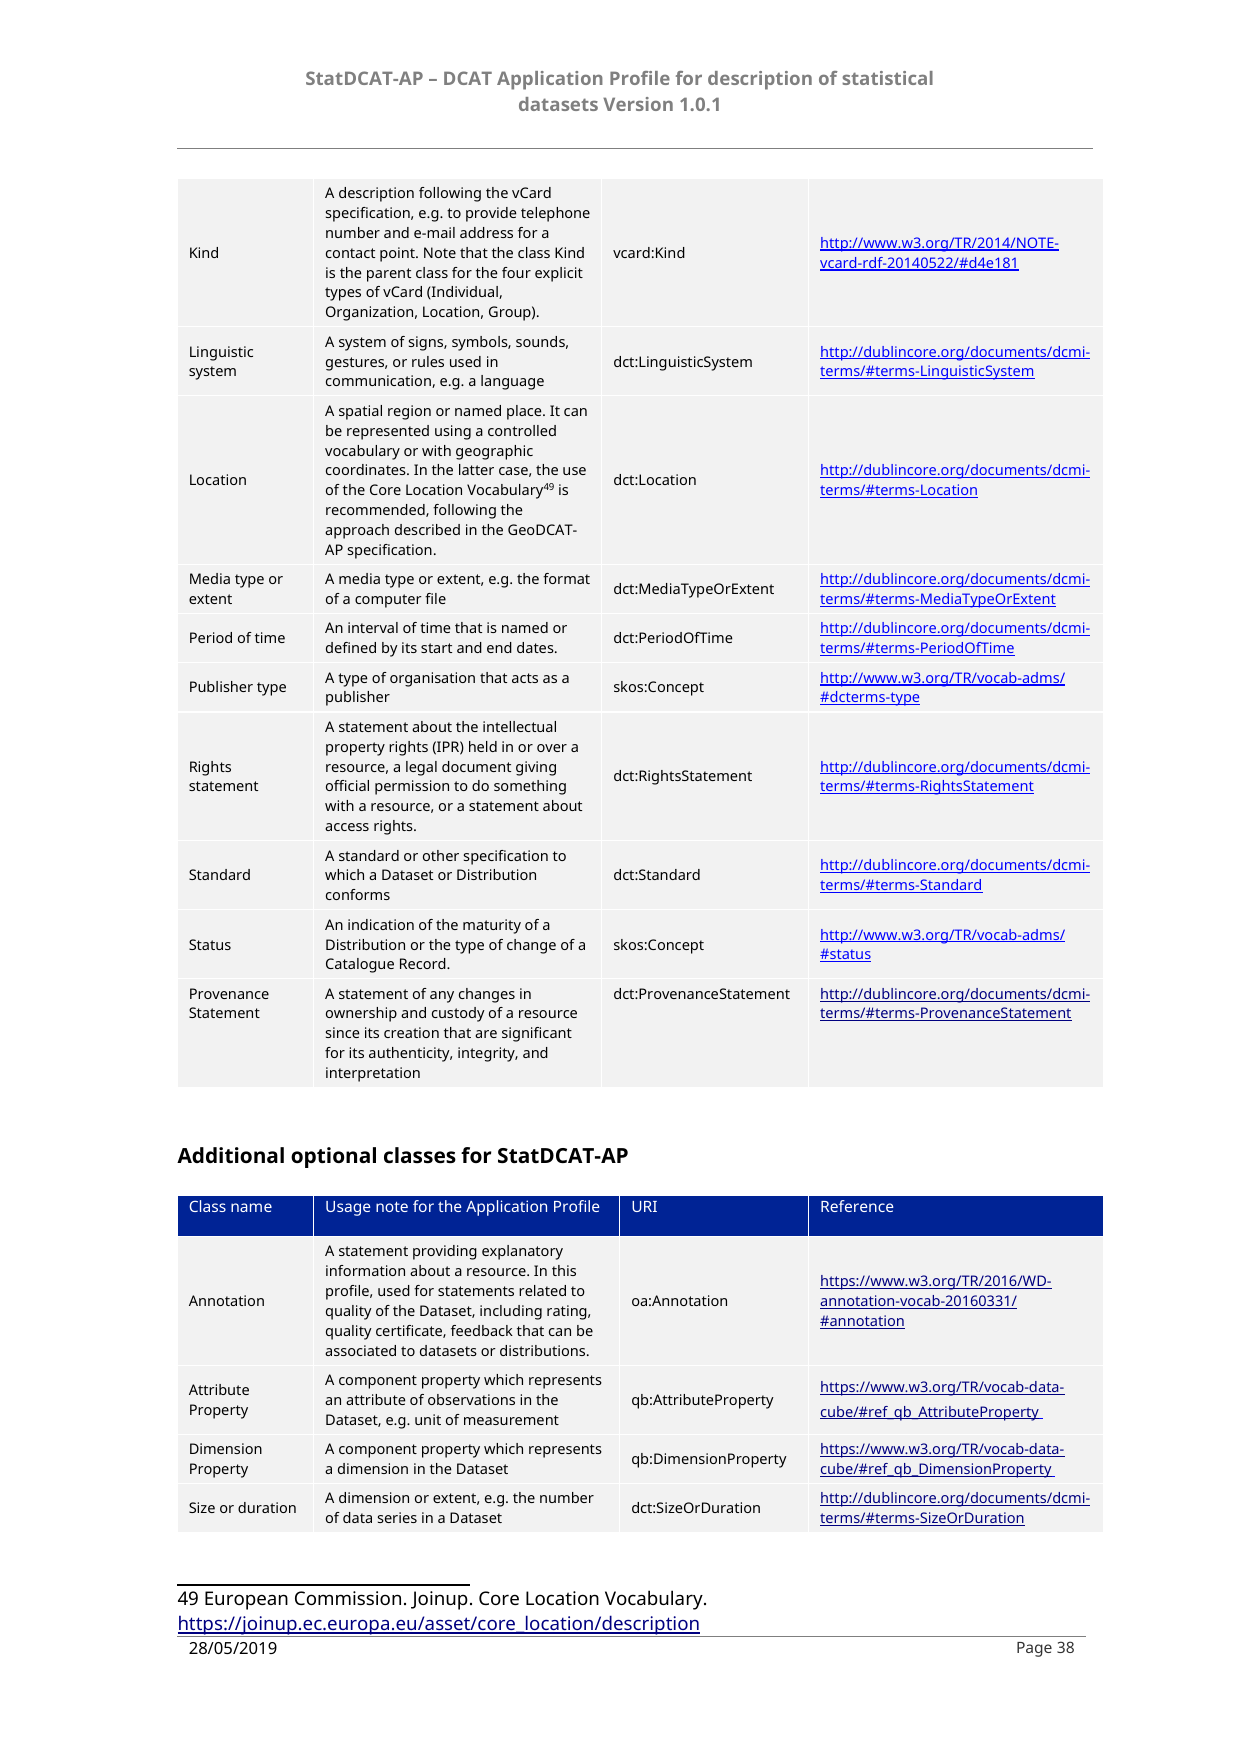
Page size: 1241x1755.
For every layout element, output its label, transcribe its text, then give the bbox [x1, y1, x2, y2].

table_cell Provenance Statement [178, 979, 313, 1087]
table_cell http://www.w3.org/TR/vocab-adms/#dcterms-type [809, 663, 1103, 711]
table_cell http://dublincore.org/documents/dcmi-terms/#terms-Location [809, 396, 1103, 564]
table_cell A spatial region or named place. It can be represented using a controlled vocabulary or with geographic coordinates. In the latter case, the use of the Core Location Vocabulary is recommended, following the approach described in the GeoDCAT-AP specification. [314, 396, 601, 564]
table_cell Kind [178, 179, 313, 326]
table_cell Linguistic system [178, 327, 313, 395]
table_cell https://www.w3.org/TR/vocab-data-cube/#ref_qb_DimensionProperty [809, 1435, 1103, 1483]
table_cell A component property which represents a dimension in the Dataset [314, 1435, 619, 1483]
table_header URI [620, 1196, 808, 1236]
table_cell dct:SizeOrDuration [620, 1484, 808, 1532]
table_cell A dimension or extent, e.g. the number of data series in a Dataset [314, 1484, 619, 1532]
table_cell Publisher type [178, 663, 313, 711]
table_cell https://www.w3.org/TR/2016/WD-annotation-vocab-20160331/#annotation [809, 1237, 1103, 1365]
table_cell oa:Annotation [620, 1237, 808, 1365]
table_cell A type of organisation that acts as a publisher [314, 663, 601, 711]
table_cell A standard or other specification to which a Dataset or Distribution conforms [314, 841, 601, 909]
table_cell A description following the vCard specification, e.g. to provide telephone number and e-mail address for a contact point. Note that the class Kind is the parent class for the four explicit types of vCard (Individual, Organization, Location, Group). [314, 179, 601, 326]
table_cell A statement providing explanatory information about a resource. In this profile, used for statements related to quality of the Dataset, including rating, quality certificate, feedback that can be associated to datasets or distributions. [314, 1237, 619, 1365]
table_header Class name [178, 1196, 313, 1236]
table_cell http://www.w3.org/TR/2014/NOTE-vcard-rdf-20140522/#d4e181 [809, 179, 1103, 326]
table_cell Status [178, 910, 313, 978]
table_cell Media type or extent [178, 565, 313, 613]
table_cell dct:PeriodOfTime [602, 614, 808, 662]
table_header Reference [809, 1196, 1103, 1236]
text Additional optional classes for StatDCAT-AP [177, 1142, 1063, 1170]
table_cell dct:MediaTypeOrExtent [602, 565, 808, 613]
table_cell skos:Concept [602, 663, 808, 711]
table_cell dct:RightsStatement [602, 713, 808, 840]
table_cell http://dublincore.org/documents/dcmi-terms/#terms-LinguisticSystem [809, 327, 1103, 395]
table_cell dct:Standard [602, 841, 808, 909]
table_cell Period of time [178, 614, 313, 662]
table_cell Attribute Property [178, 1366, 313, 1434]
table_cell dct:LinguisticSystem [602, 327, 808, 395]
table_cell A system of signs, symbols, sounds, gestures, or rules used in communication, e.g. a language [314, 327, 601, 395]
table_cell https://www.w3.org/TR/vocab-data-cube/#ref_qb_AttributeProperty [809, 1366, 1103, 1434]
table_cell http://dublincore.org/documents/dcmi-terms/#terms-ProvenanceStatement [809, 979, 1103, 1087]
table_cell qb:AttributeProperty [620, 1366, 808, 1434]
table_cell A statement about the intellectual property rights (IPR) held in or over a resource, a legal document giving official permission to do something with a resource, or a statement about access rights. [314, 713, 601, 840]
table_cell vcard:Kind [602, 179, 808, 326]
table_cell http://dublincore.org/documents/dcmi-terms/#terms-SizeOrDuration [809, 1484, 1103, 1532]
table_cell http://dublincore.org/documents/dcmi-terms/#terms-RightsStatement [809, 713, 1103, 840]
table_cell http://dublincore.org/documents/dcmi-terms/#terms-MediaTypeOrExtent [809, 565, 1103, 613]
table_cell An indication of the maturity of a Distribution or the type of change of a Catalogue Record. [314, 910, 601, 978]
table_cell dct:Location [602, 396, 808, 564]
table_cell Standard [178, 841, 313, 909]
table_cell Annotation [178, 1237, 313, 1365]
table_cell A statement of any changes in ownership and custody of a resource since its creation that are significant for its authenticity, integrity, and interpretation [314, 979, 601, 1087]
table_cell A component property which represents an attribute of observations in the Dataset, e.g. unit of measurement [314, 1366, 619, 1434]
table_cell An interval of time that is named or defined by its start and end dates. [314, 614, 601, 662]
table_cell qb:DimensionProperty [620, 1435, 808, 1483]
table_cell skos:Concept [602, 910, 808, 978]
table_cell Dimension Property [178, 1435, 313, 1483]
table_cell http://dublincore.org/documents/dcmi-terms/#terms-Standard [809, 841, 1103, 909]
table_cell dct:ProvenanceStatement [602, 979, 808, 1087]
table_cell http://dublincore.org/documents/dcmi-terms/#terms-PeriodOfTime [809, 614, 1103, 662]
table_cell Size or duration [178, 1484, 313, 1532]
table_cell A media type or extent, e.g. the format of a computer file [314, 565, 601, 613]
table_header Usage note for the Application Profile [314, 1196, 619, 1236]
table_cell Rights statement [178, 713, 313, 840]
table_cell Location [178, 396, 313, 564]
table_cell http://www.w3.org/TR/vocab-adms/#status [809, 910, 1103, 978]
